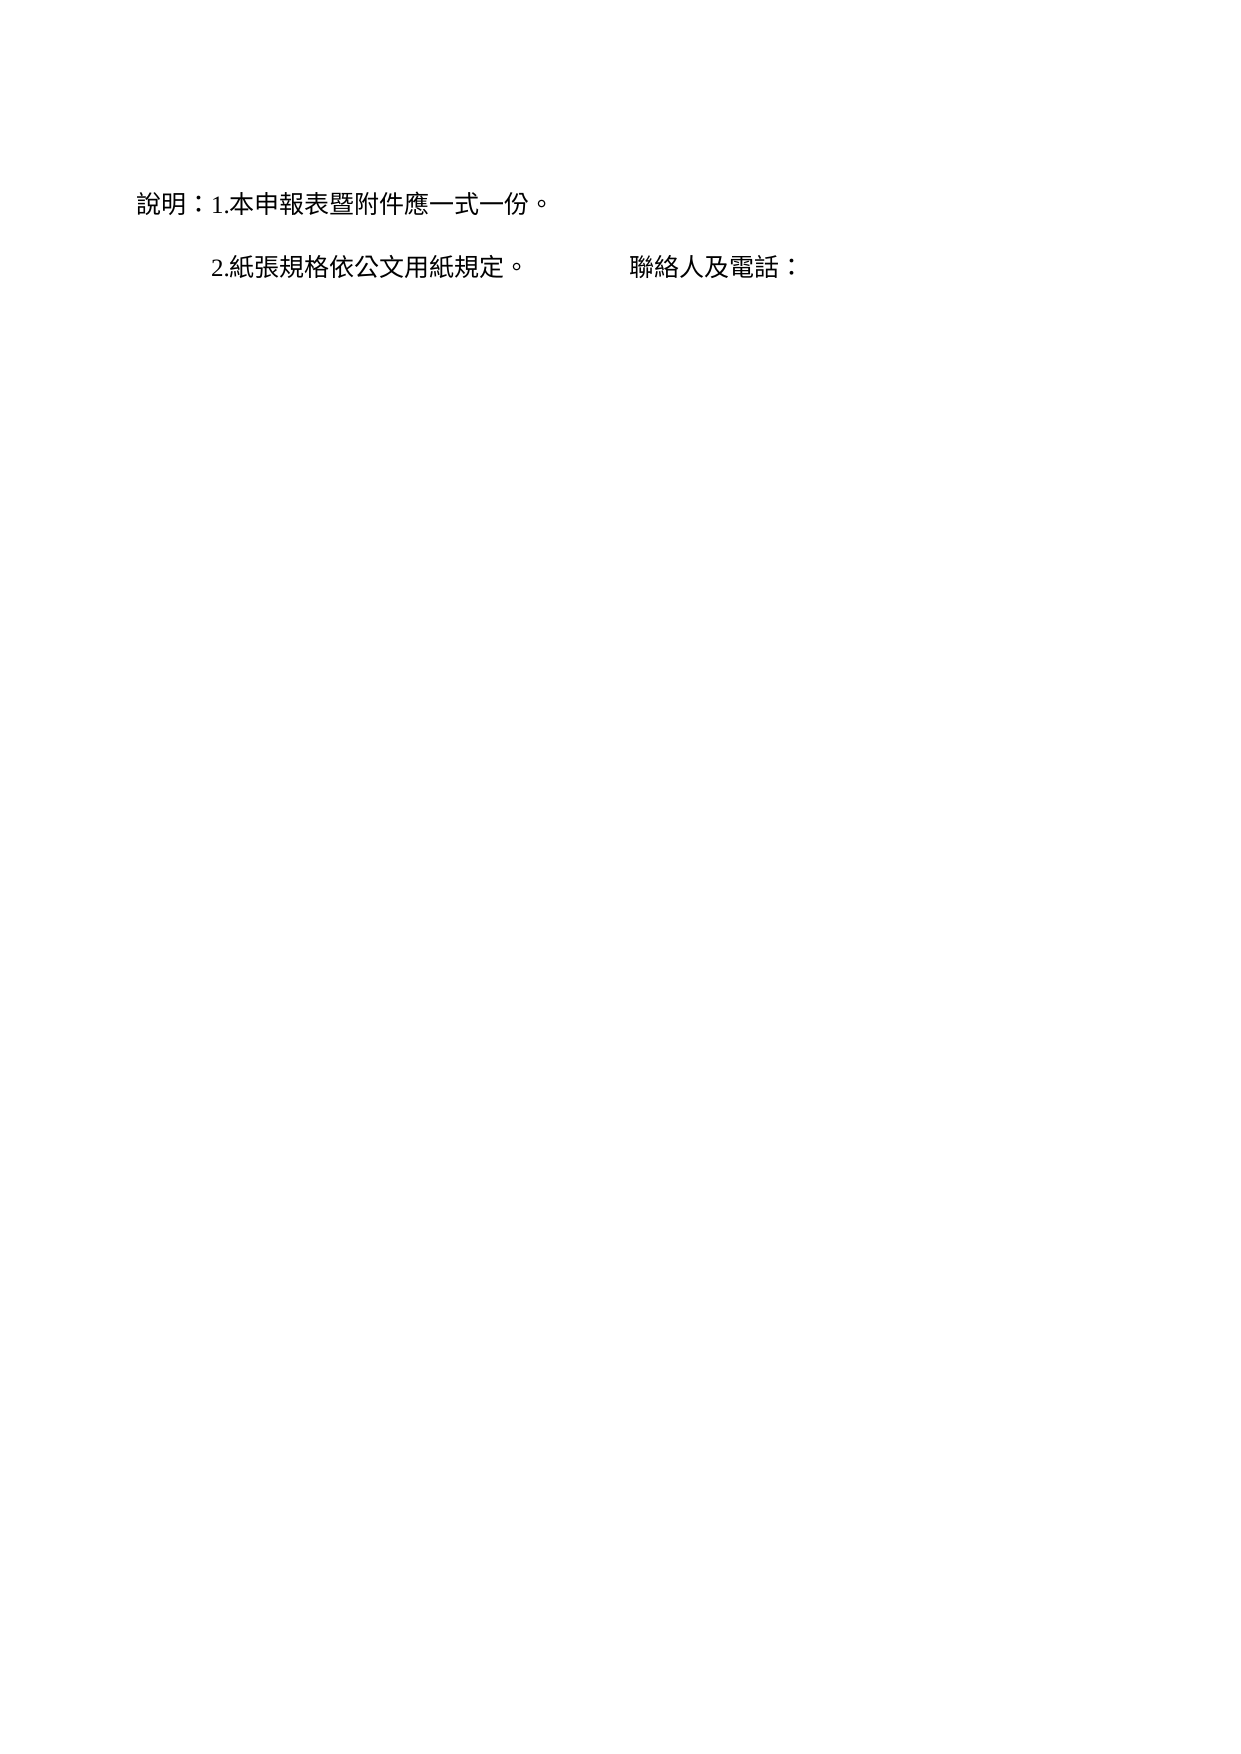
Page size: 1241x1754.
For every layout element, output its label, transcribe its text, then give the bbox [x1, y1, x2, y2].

text 說明：1.本申報表暨附件應一式一份。 [136, 161, 1110, 224]
text 2.紙張規格依公文用紙規定。 聯絡人及電話： [136, 224, 1110, 286]
